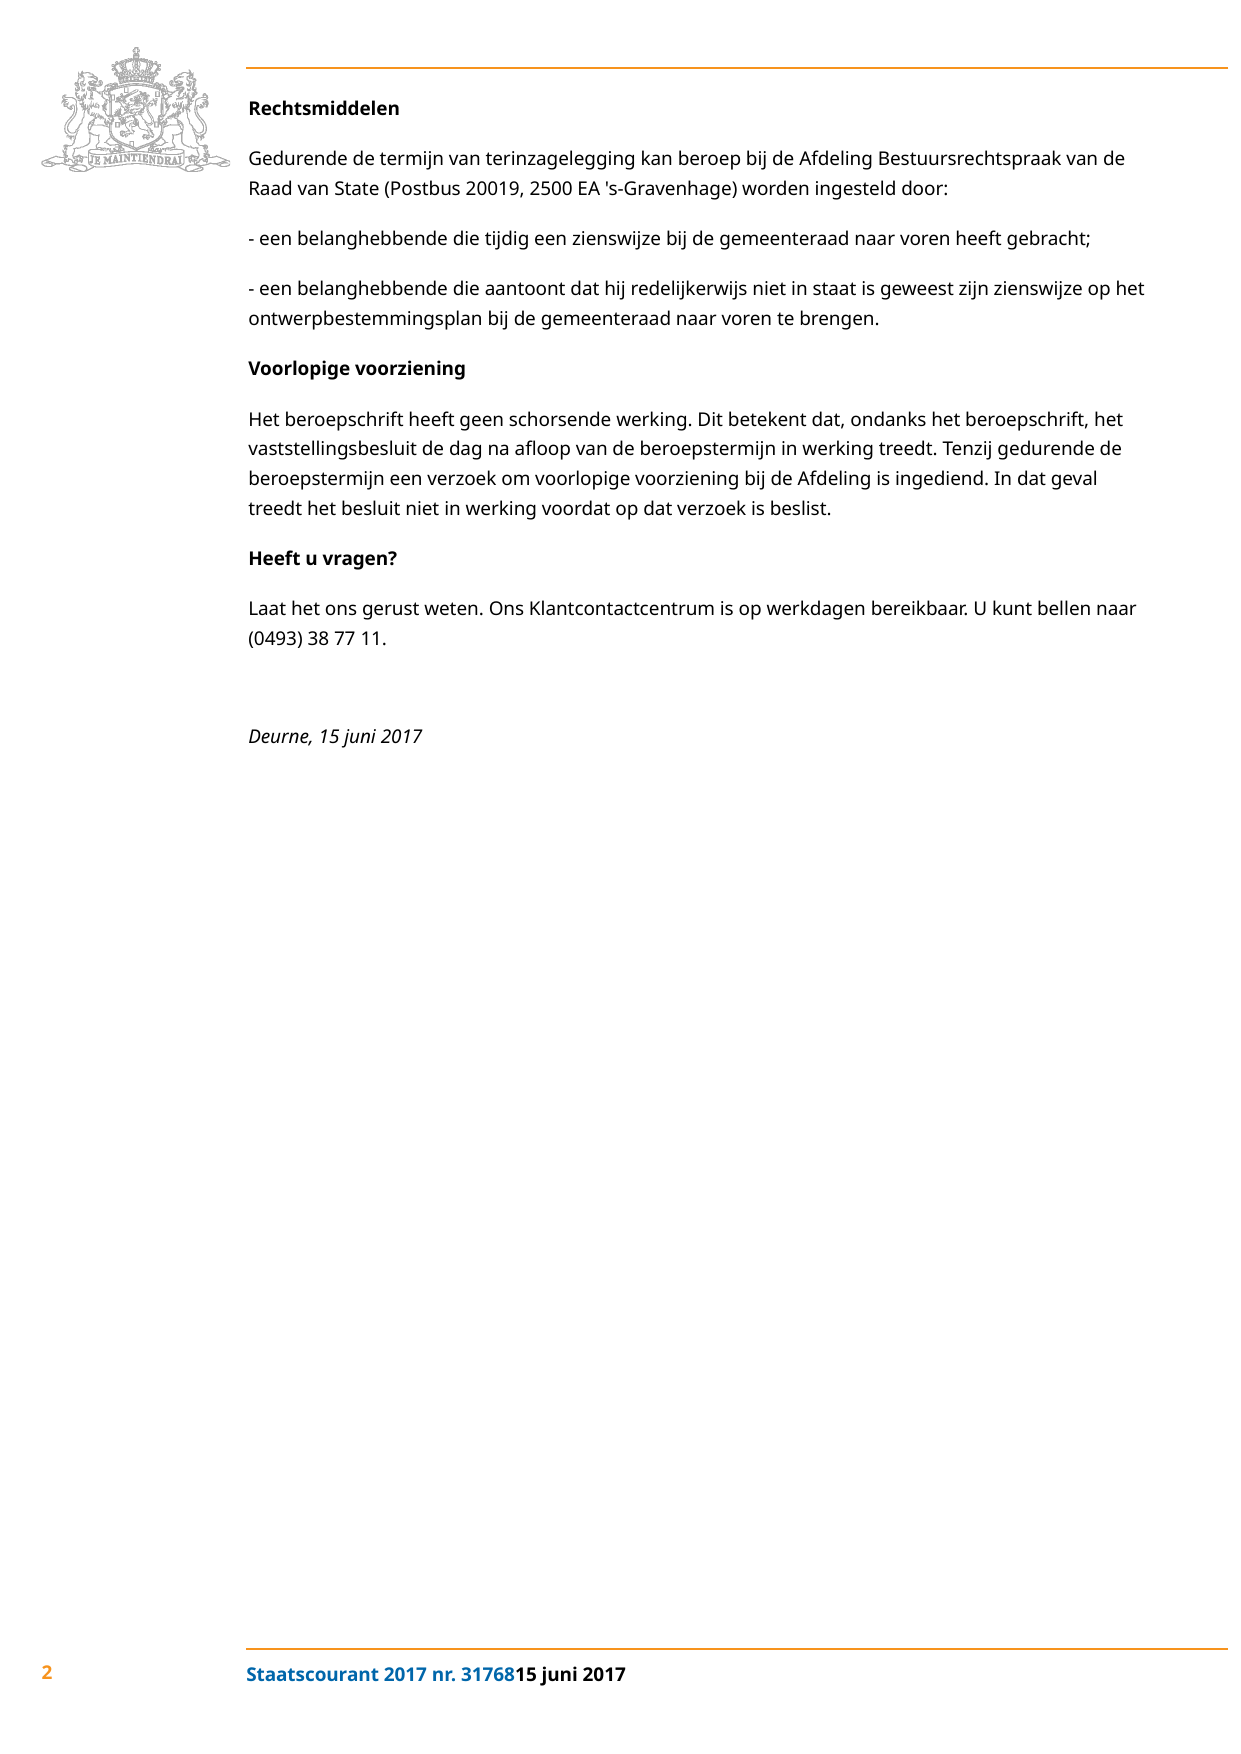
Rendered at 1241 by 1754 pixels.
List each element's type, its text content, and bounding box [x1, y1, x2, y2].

text - een belanghebbende die aantoont dat hij redelijkerwijs niet in staat is geweest zijn zienswijze op het ontwerpbestemmingsplan bij de gemeenteraad naar voren te brengen. [248, 276, 1152, 331]
text - een belanghebbende die tijdig een zienswijze bij de gemeenteraad naar voren heeft gebracht; [248, 225, 1152, 251]
text Gedurende de termijn van terinzagelegging kan beroep bij de Afdeling Bestuursrechtspraak van de Raad van State (Postbus 20019, 2500 EA 's-Gravenhage) worden ingesteld door: [248, 145, 1152, 201]
text Het beroepschrift heeft geen schorsende werking. Dit betekent dat, ondanks het beroepschrift, het vaststellingsbesluit de dag na afloop van de beroepstermijn in werking treedt. Tenzij gedurende de beroepstermijn een verzoek om voorlopige voorziening bij de Afdeling is ingediend. In dat geval treedt het besluit niet in werking voordat op dat verzoek is beslist. [248, 406, 1152, 521]
text Laat het ons gerust weten. Ons Klantcontactcentrum is op werkdagen bereikbaar. U kunt bellen naar (0493) 38 77 11. [248, 596, 1152, 651]
picture [41, 47, 231, 172]
text Rechtsmiddelen [248, 95, 1152, 121]
text Heeft u vragen? [248, 545, 1152, 571]
text Deurne, 15 juni 2017 [248, 723, 1152, 749]
text Voorlopige voorziening [248, 356, 1152, 381]
